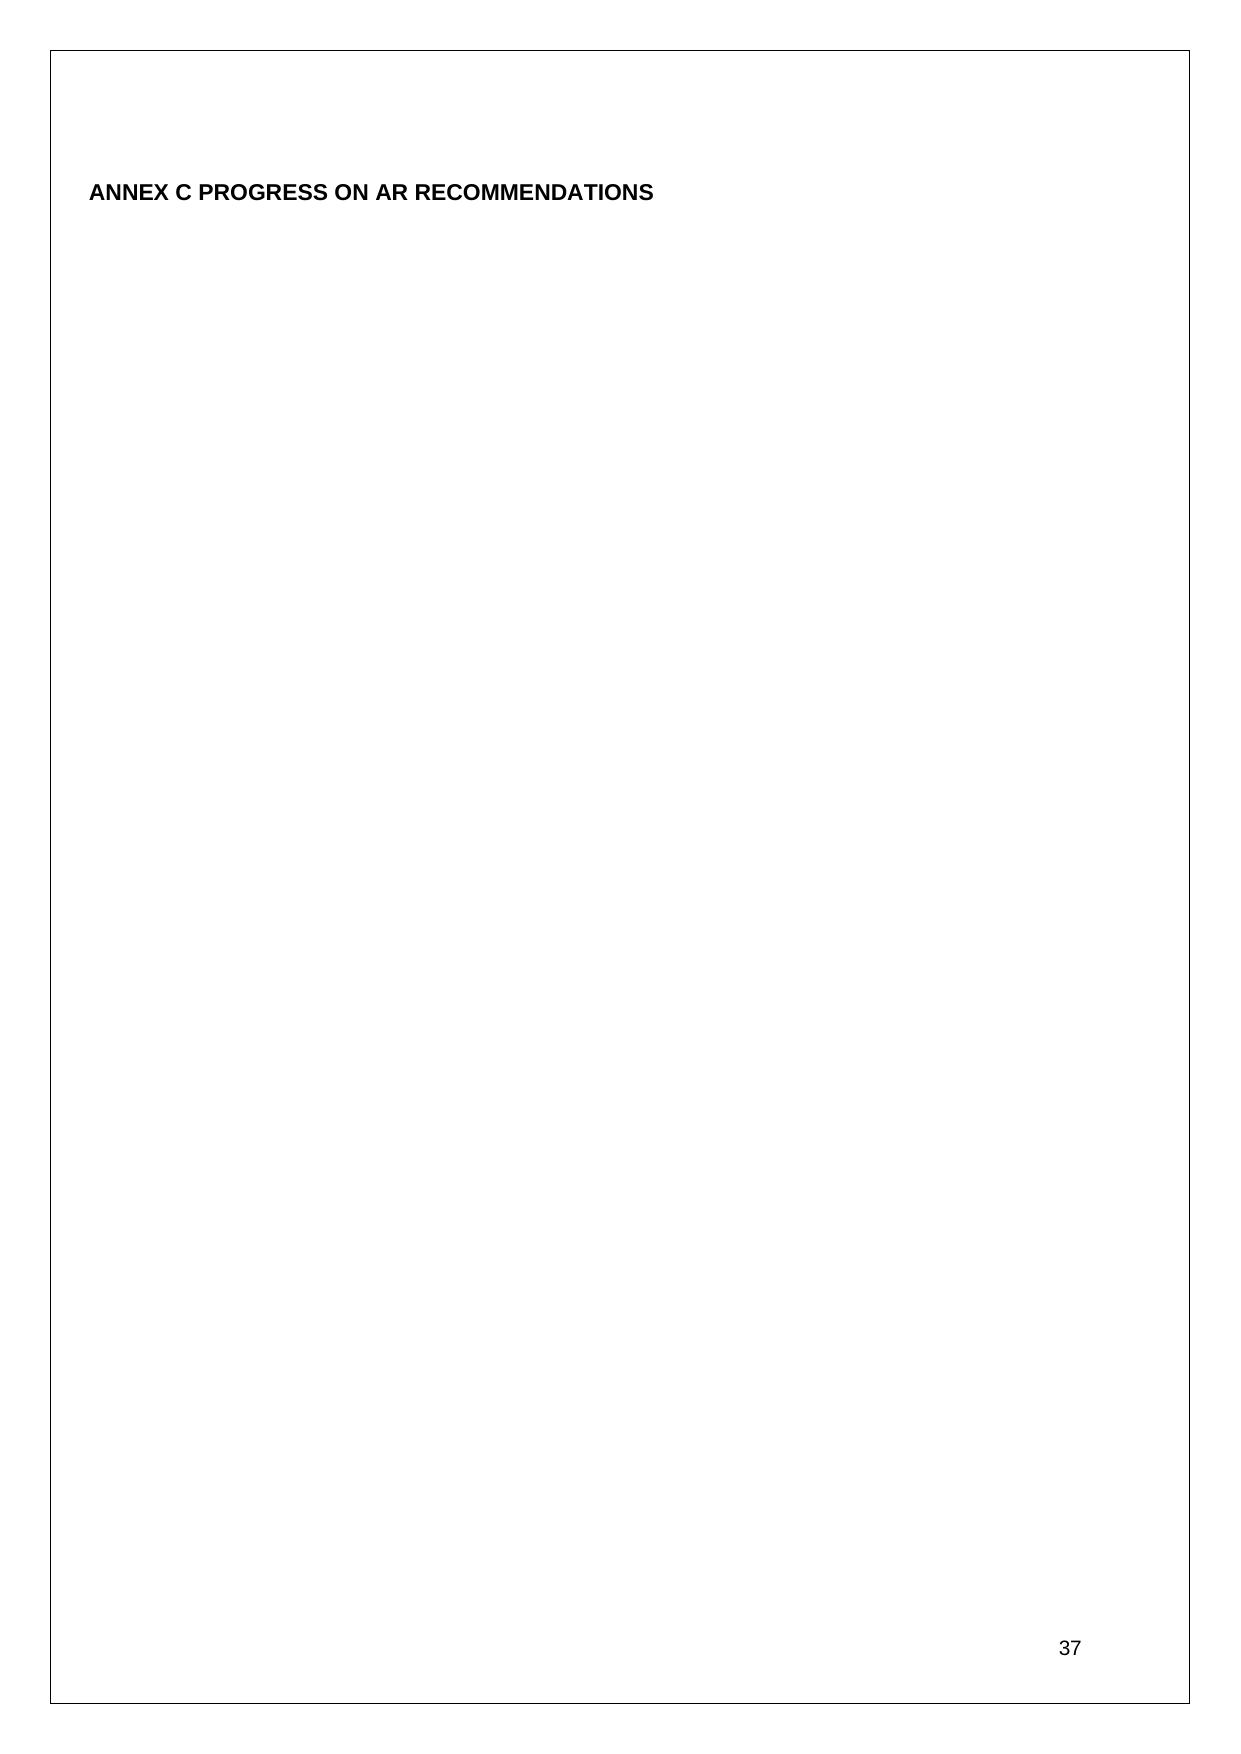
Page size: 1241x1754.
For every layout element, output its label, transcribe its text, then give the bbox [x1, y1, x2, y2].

text ANNEX C PROGRESS ON AR RECOMMENDATIONS [89, 179, 1152, 206]
